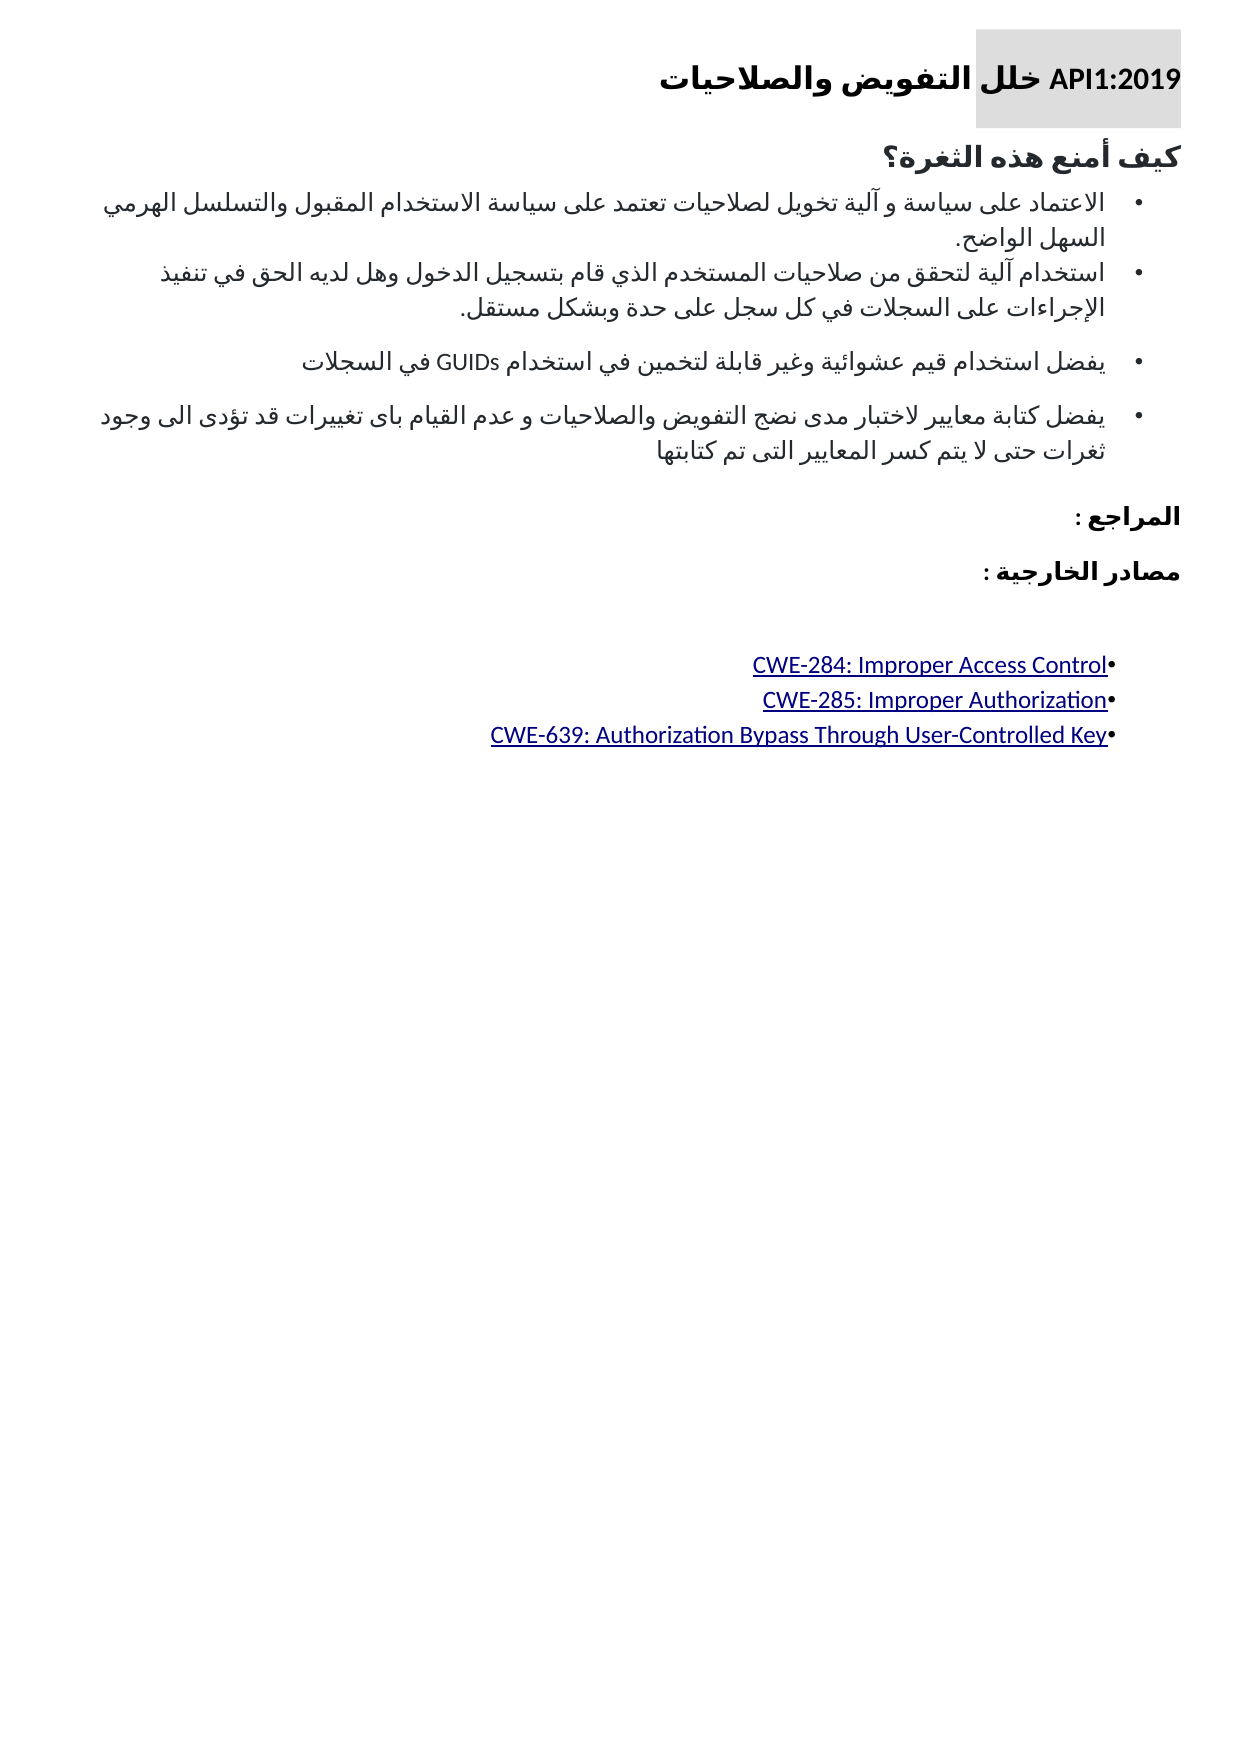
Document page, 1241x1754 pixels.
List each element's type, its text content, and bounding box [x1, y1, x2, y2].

subtitle كيف أمنع هذه الثغرة؟ [59, 139, 1181, 175]
list CWE-285: Improper Authorization [59, 684, 1137, 715]
list يفضل استخدام قيم عشوائية وغير قابلة لتخمين في استخدام GUIDs في السجلات [59, 346, 1144, 377]
subtitle المراجع : [59, 501, 1181, 532]
list استخدام آلية لتحقق من صلاحيات المستخدم الذي قام بتسجيل الدخول وهل لديه الحق في تنفيذ الإجراءات على السجلات في كل سجل على حدة وبشكل مستقل. [59, 257, 1144, 323]
list CWE-284: Improper Access Control [59, 649, 1137, 680]
list الاعتماد على سياسة و آلية تخويل لصلاحيات تعتمد على سياسة الاستخدام المقبول والتسلسل الهرمي السهل الواضح. [59, 187, 1144, 253]
subtitle مصادر الخارجية : [59, 557, 1181, 587]
list يفضل كتابة معايير لاختبار مدى نضج التفويض والصلاحيات و عدم القيام باى تغييرات قد تؤدى الى وجود ثغرات حتى لا يتم كسر المعايير التى تم كتابتها [59, 400, 1144, 465]
list CWE-639: Authorization Bypass Through User-Controlled Key [59, 719, 1137, 750]
